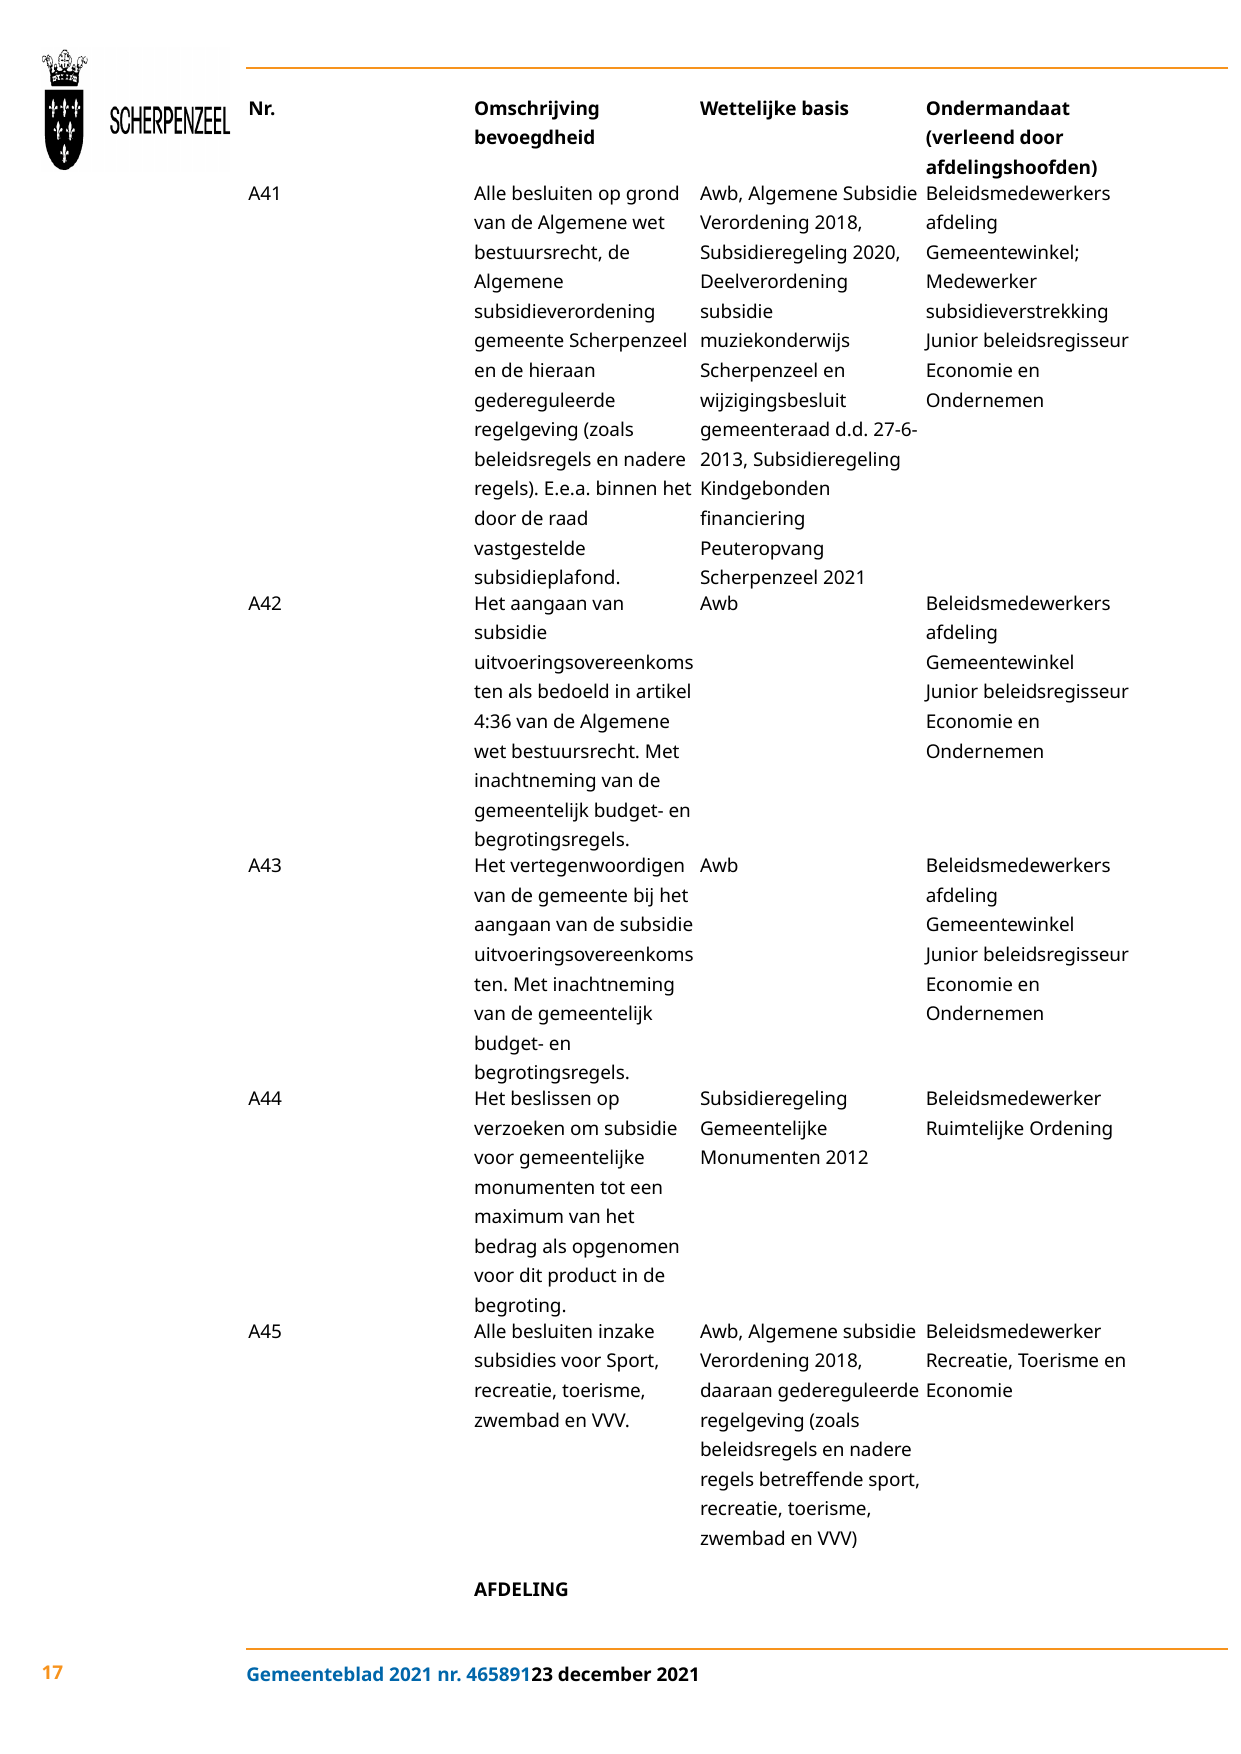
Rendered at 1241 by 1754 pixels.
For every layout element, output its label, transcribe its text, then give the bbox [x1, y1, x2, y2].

table_cell [248, 1551, 474, 1577]
table_cell Beleidsmedewerker Recreatie, Toerisme en Economie [926, 1318, 1152, 1551]
table_cell Awb [700, 590, 926, 852]
table_cell A45 [248, 1318, 474, 1551]
table_cell Alle besluiten inzake subsidies voor Sport, recreatie, toerisme, zwembad en VVV. [474, 1318, 700, 1551]
table_cell Awb [700, 853, 926, 1085]
table_cell [700, 1551, 926, 1577]
table_cell Beleidsmedewerker Ruimtelijke Ordening [926, 1085, 1152, 1318]
table_cell A44 [248, 1085, 474, 1318]
table_cell Beleidsmedewerkers afdeling Gemeentewinkel; Medewerker subsidieverstrekking Junior beleidsregisseur Economie en Ondernemen [926, 180, 1152, 590]
table_header Wettelijke basis [700, 95, 926, 180]
table_cell [926, 1577, 1152, 1602]
table_cell Awb, Algemene Subsidie Verordening 2018, Subsidieregeling 2020, Deelverordening subsidie muziekonderwijs Scherpenzeel en wijzigingsbesluit gemeenteraad d.d. 27-6-2013, Subsidieregeling Kindgebonden financiering Peuteropvang Scherpenzeel 2021 [700, 180, 926, 590]
table_cell [926, 1551, 1152, 1577]
picture [41, 47, 231, 172]
table_cell Beleidsmedewerkers afdeling Gemeentewinkel Junior beleidsregisseur Economie en Ondernemen [926, 590, 1152, 852]
table_header Ondermandaat (verleend door afdelingshoofden) [926, 95, 1152, 180]
table_cell Beleidsmedewerkers afdeling Gemeentewinkel Junior beleidsregisseur Economie en Ondernemen [926, 853, 1152, 1085]
table_cell Alle besluiten op grond van de Algemene wet bestuursrecht, de Algemene subsidieverordening gemeente Scherpenzeel en de hieraan gedereguleerde regelgeving (zoals beleidsregels en nadere regels). E.e.a. binnen het door de raad vastgestelde subsidieplafond. [474, 180, 700, 590]
table_header Omschrijving bevoegdheid [474, 95, 700, 180]
table_cell [248, 1577, 474, 1602]
table_cell Het vertegenwoordigen van de gemeente bij het aangaan van de subsidie uitvoeringsovereenkomsten. Met inachtneming van de gemeentelijk budget- en begrotingsregels. [474, 853, 700, 1085]
table_cell A41 [248, 180, 474, 590]
table_cell A42 [248, 590, 474, 852]
table_cell Het aangaan van subsidie uitvoeringsovereenkomsten als bedoeld in artikel 4:36 van de Algemene wet bestuursrecht. Met inachtneming van de gemeentelijk budget- en begrotingsregels. [474, 590, 700, 852]
table_cell Het beslissen op verzoeken om subsidie voor gemeentelijke monumenten tot een maximum van het bedrag als opgenomen voor dit product in de begroting. [474, 1085, 700, 1318]
table_cell Subsidieregeling Gemeentelijke Monumenten 2012 [700, 1085, 926, 1318]
table_cell [700, 1577, 926, 1602]
table_cell Awb, Algemene subsidie Verordening 2018, daaraan gedereguleerde regelgeving (zoals beleidsregels en nadere regels betreffende sport, recreatie, toerisme, zwembad en VVV) [700, 1318, 926, 1551]
table_cell AFDELING [474, 1577, 700, 1602]
table_cell A43 [248, 853, 474, 1085]
table_header Nr. [248, 95, 474, 180]
table_cell [474, 1551, 700, 1577]
